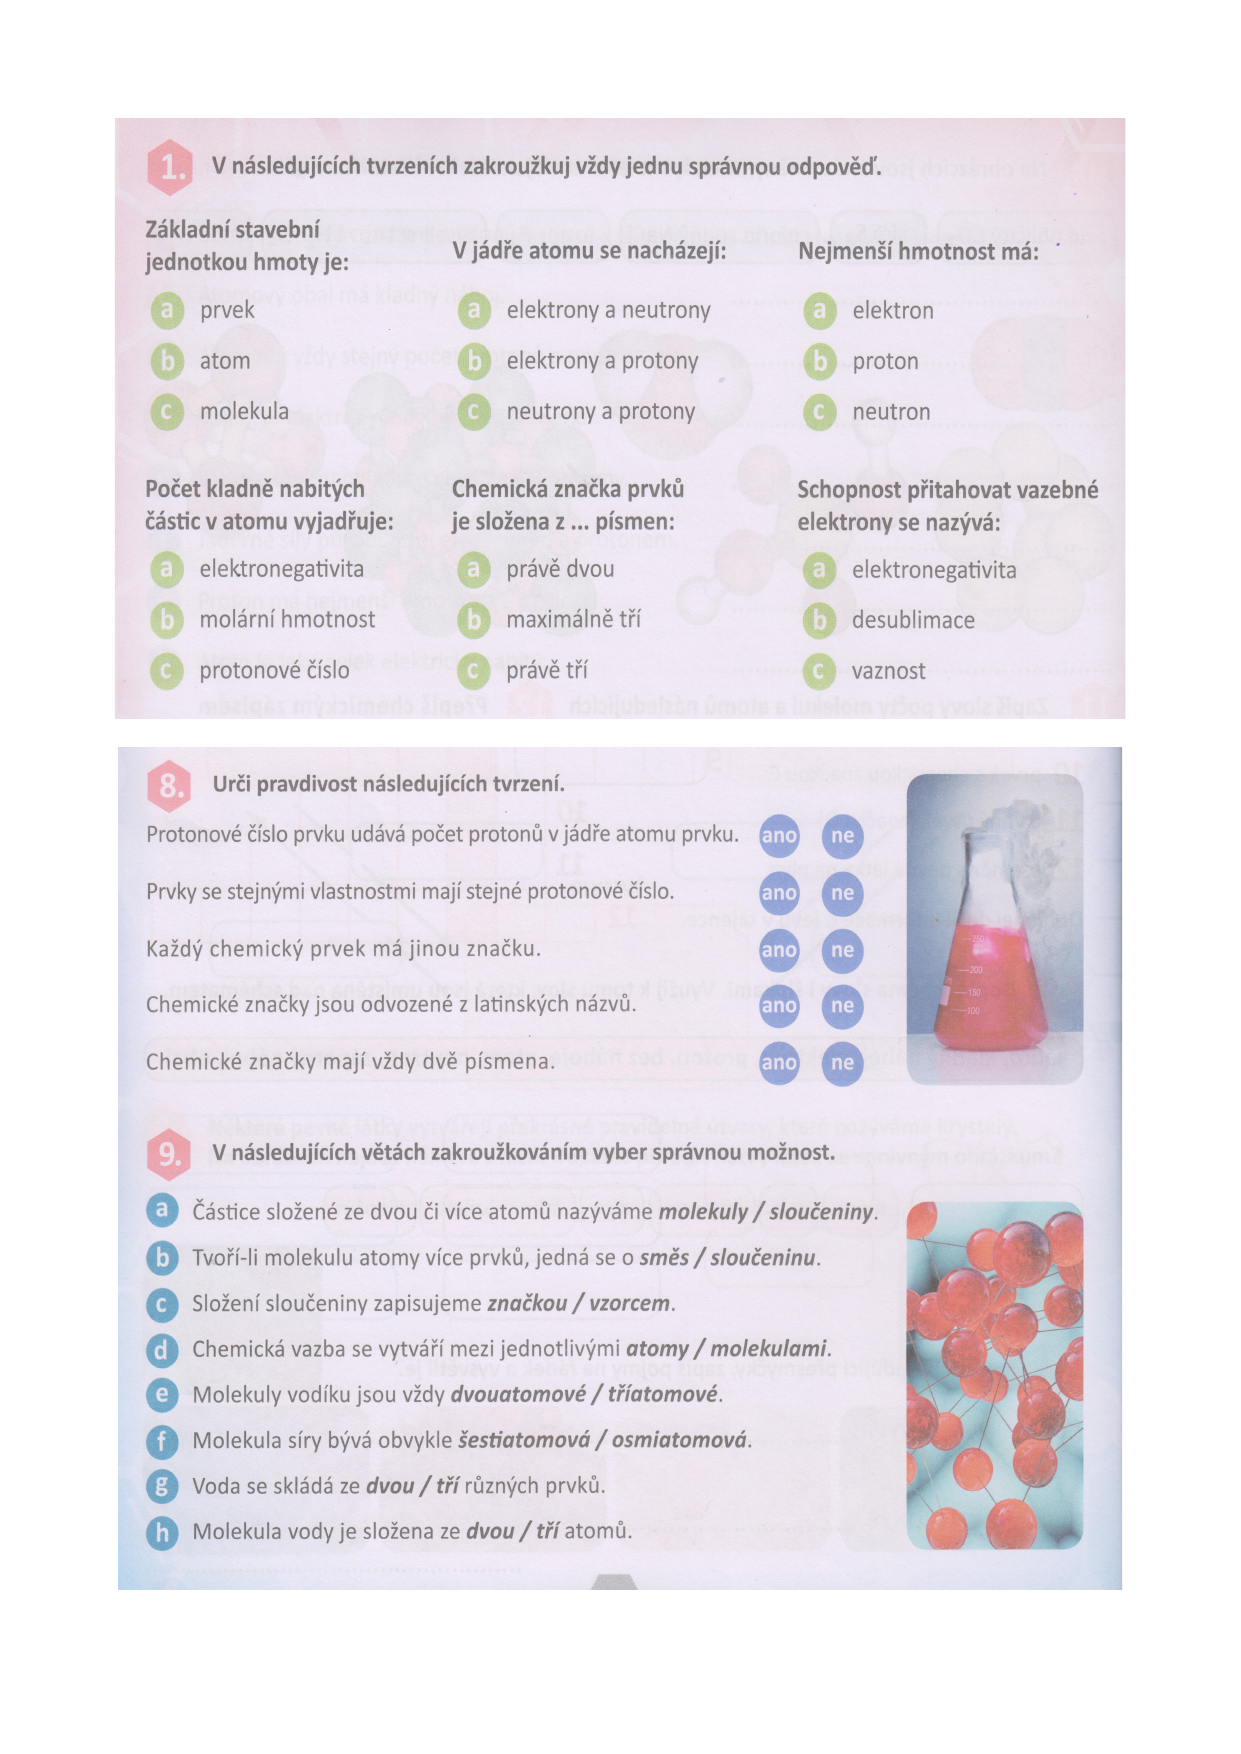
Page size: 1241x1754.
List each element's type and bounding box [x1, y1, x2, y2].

picture [114, 118, 1126, 719]
picture [118, 747, 1123, 1590]
